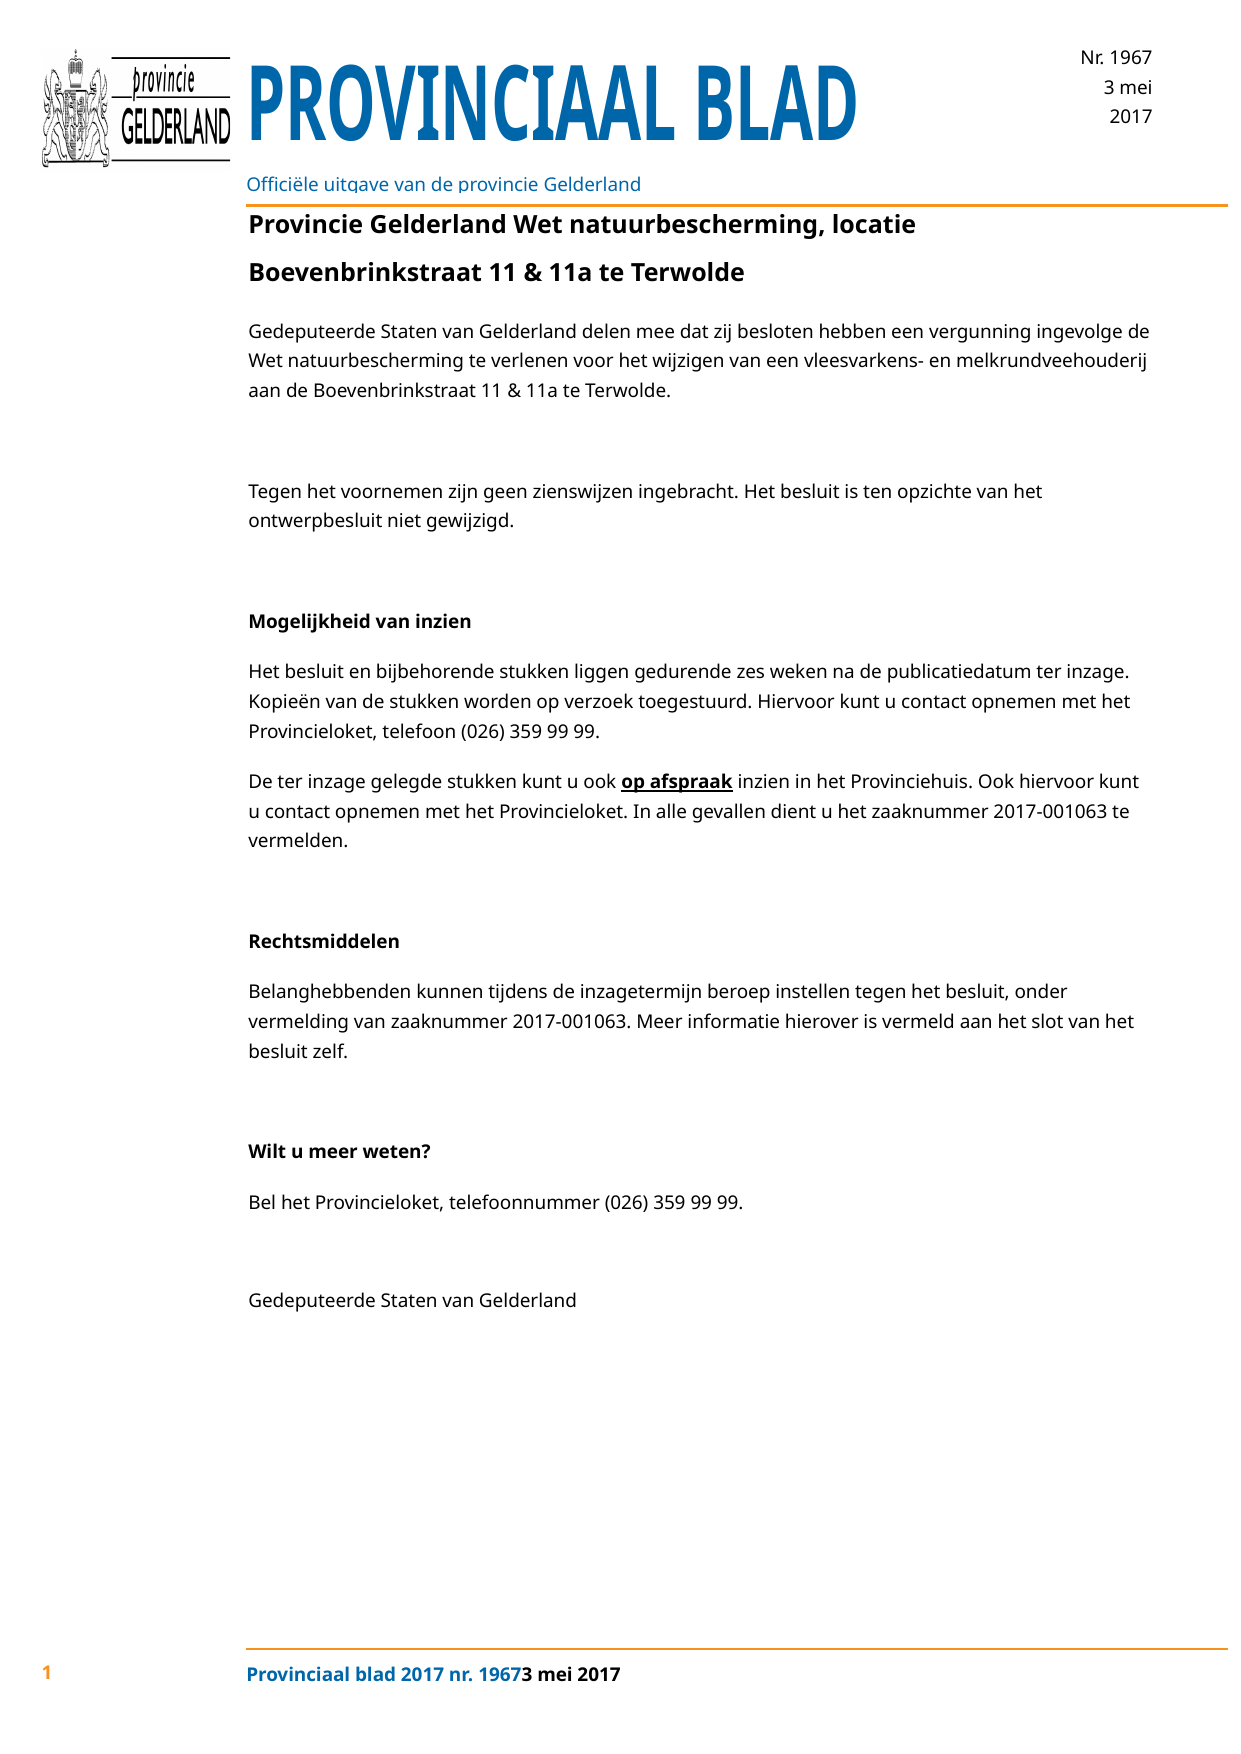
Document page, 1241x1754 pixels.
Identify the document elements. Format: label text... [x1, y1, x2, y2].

text Belanghebbenden kunnen tijdens de inzagetermijn beroep instellen tegen het besluit, onder vermelding van zaaknummer 2017-001063. Meer informatie hierover is vermeld aan het slot van het besluit zelf. [248, 979, 1152, 1064]
text Rechtsmiddelen [248, 928, 1152, 954]
text Wilt u meer weten? [248, 1139, 1152, 1164]
text Bel het Provincieloket, telefoonnummer (026) 359 99 99. [248, 1189, 1152, 1215]
picture [41, 47, 231, 172]
text Gedeputeerde Staten van Gelderland delen mee dat zij besloten hebben een vergunning ingevolge de Wet natuurbescherming te verlenen voor het wijzigen van een vleesvarkens- en melkrundveehouderij aan de Boevenbrinkstraat 11 & 11a te Terwolde. [248, 318, 1152, 403]
text De ter inzage gelegde stukken kunt u ook op afspraak inzien in het Provinciehuis. Ook hiervoor kunt u contact opnemen met het Provincieloket. In alle gevallen dient u het zaaknummer 2017-001063 te vermelden. [248, 768, 1152, 853]
text Mogelijkheid van inzien [248, 608, 1152, 634]
text Gedeputeerde Staten van Gelderland [248, 1287, 1152, 1313]
text Tegen het voornemen zijn geen zienswijzen ingebracht. Het besluit is ten opzichte van het ontwerpbesluit niet gewijzigd. [248, 478, 1152, 533]
text Provincie Gelderland Wet natuurbescherming, locatie Boevenbrinkstraat 11 & 11a te Terwolde [248, 207, 1152, 288]
text Het besluit en bijbehorende stukken liggen gedurende zes weken na de publicatiedatum ter inzage. Kopieën van de stukken worden op verzoek toegestuurd. Hiervoor kunt u contact opnemen met het Provincieloket, telefoon (026) 359 99 99. [248, 659, 1152, 744]
